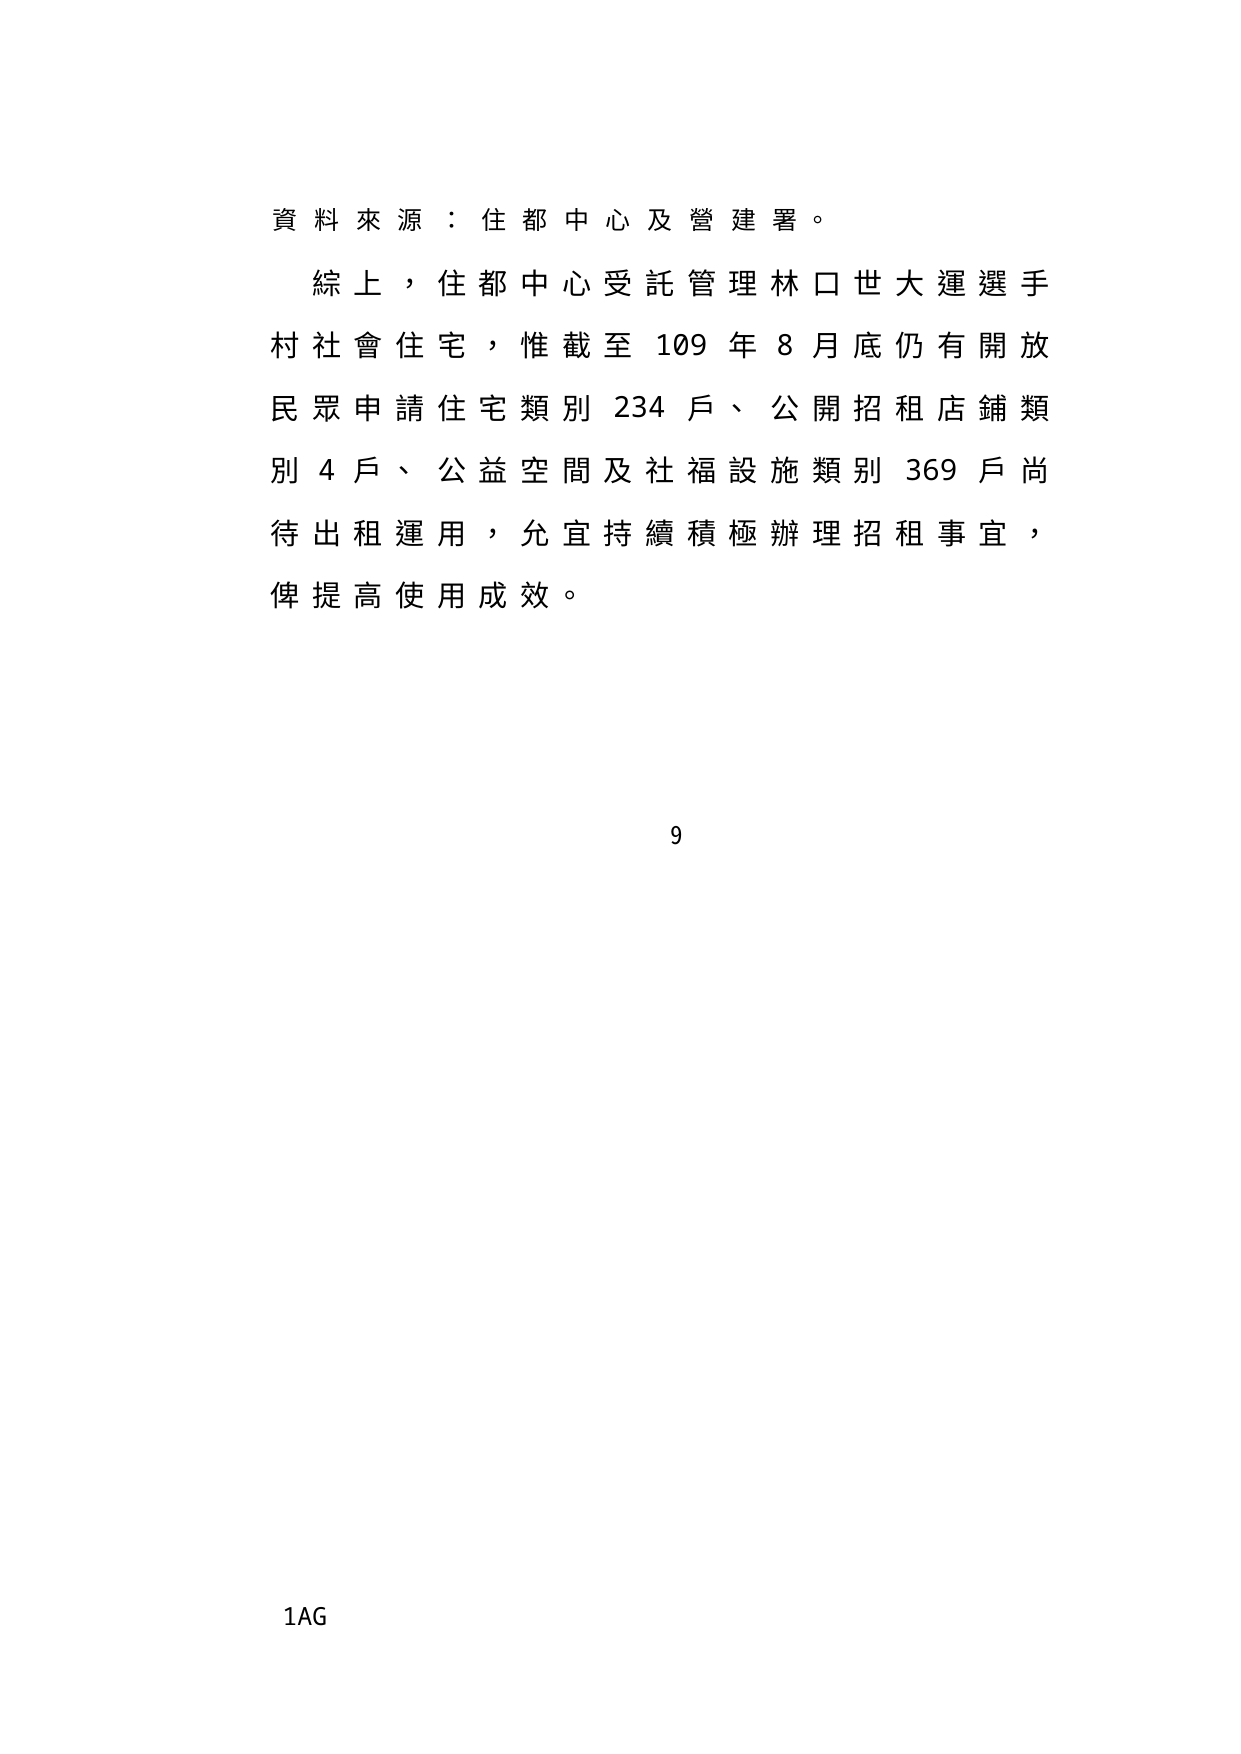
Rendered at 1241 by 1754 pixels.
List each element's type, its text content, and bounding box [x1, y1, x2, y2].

text 資料來源：住都中心及營建署。 [225, 177, 1056, 240]
text 綜上，住都中心受託管理林口世大運選手村社會住宅，惟截至109年8月底仍有開放民眾申請住宅類別234戶、公開招租店鋪類別4戶、公益空間及社福設施類别369戶尚待出租運用，允宜持續積極辦理招租事宜，俾提高使用成效。 [240, 240, 1056, 615]
